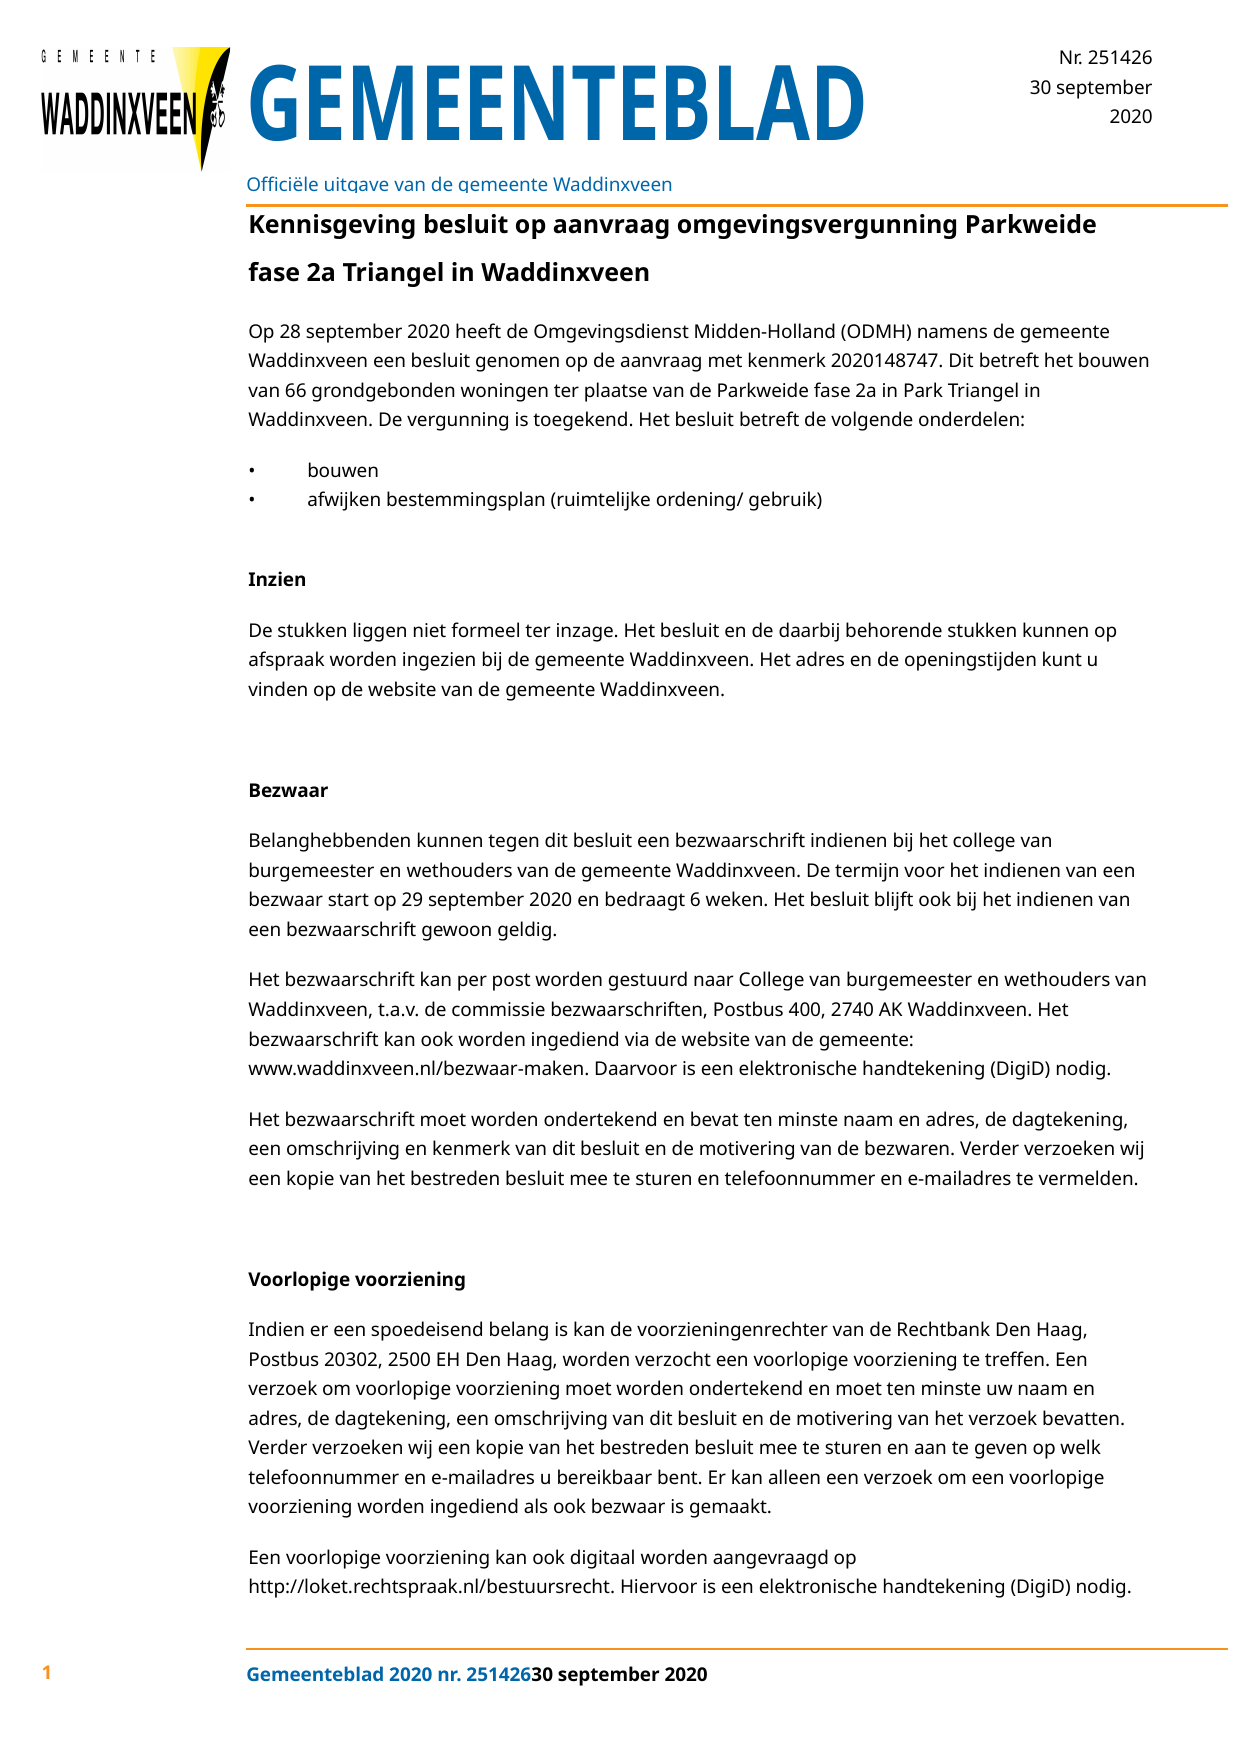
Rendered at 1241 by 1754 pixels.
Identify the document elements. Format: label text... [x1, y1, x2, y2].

text Voorlopige voorziening [248, 1266, 1152, 1292]
list bouwen [248, 457, 1152, 483]
picture [41, 47, 231, 172]
text Belanghebbenden kunnen tegen dit besluit een bezwaarschrift indienen bij het college van burgemeester en wethouders van de gemeente Waddinxveen. De termijn voor het indienen van een bezwaar start op 29 september 2020 en bedraagt 6 weken. Het besluit blijft ook bij het indienen van een bezwaarschrift gewoon geldig. [248, 827, 1152, 942]
text Bezwaar [248, 777, 1152, 803]
text Het bezwaarschrift moet worden ondertekend en bevat ten minste naam en adres, de dagtekening, een omschrijving en kenmerk van dit besluit en de motivering van de bezwaren. Verder verzoeken wij een kopie van het bestreden besluit mee te sturen en telefoonnummer en e-mailadres te vermelden. [248, 1106, 1152, 1191]
text Indien er een spoedeisend belang is kan de voorzieningenrechter van de Rechtbank Den Haag, Postbus 20302, 2500 EH Den Haag, worden verzocht een voorlopige voorziening te treffen. Een verzoek om voorlopige voorziening moet worden ondertekend en moet ten minste uw naam en adres, de dagtekening, een omschrijving van dit besluit en de motivering van het verzoek bevatten. Verder verzoeken wij een kopie van het bestreden besluit mee te sturen en aan te geven op welk telefoonnummer en e-mailadres u bereikbaar bent. Er kan alleen een verzoek om een voorlopige voorziening worden ingediend als ook bezwaar is gemaakt. [248, 1316, 1152, 1519]
text Kennisgeving besluit op aanvraag omgevingsvergunning Parkweide fase 2a Triangel in Waddinxveen [248, 207, 1152, 288]
text De stukken liggen niet formeel ter inzage. Het besluit en de daarbij behorende stukken kunnen op afspraak worden ingezien bij de gemeente Waddinxveen. Het adres en de openingstijden kunt u vinden op de website van de gemeente Waddinxveen. [248, 617, 1152, 702]
text Inzien [248, 567, 1152, 592]
text Het bezwaarschrift kan per post worden gestuurd naar College van burgemeester en wethouders van Waddinxveen, t.a.v. de commissie bezwaarschriften, Postbus 400, 2740 AK Waddinxveen. Het bezwaarschrift kan ook worden ingediend via de website van de gemeente: www.waddinxveen.nl/bezwaar-maken. Daarvoor is een elektronische handtekening (DigiD) nodig. [248, 967, 1152, 1081]
text Op 28 september 2020 heeft de Omgevingsdienst Midden-Holland (ODMH) namens de gemeente Waddinxveen een besluit genomen op de aanvraag met kenmerk 2020148747. Dit betreft het bouwen van 66 grondgebonden woningen ter plaatse van de Parkweide fase 2a in Park Triangel in Waddinxveen. De vergunning is toegekend. Het besluit betreft de volgende onderdelen: [248, 318, 1152, 432]
text Een voorlopige voorziening kan ook digitaal worden aangevraagd op http://loket.rechtspraak.nl/bestuursrecht. Hiervoor is een elektronische handtekening (DigiD) nodig. [248, 1544, 1152, 1599]
list afwijken bestemmingsplan (ruimtelijke ordening/ gebruik) [248, 487, 1152, 512]
